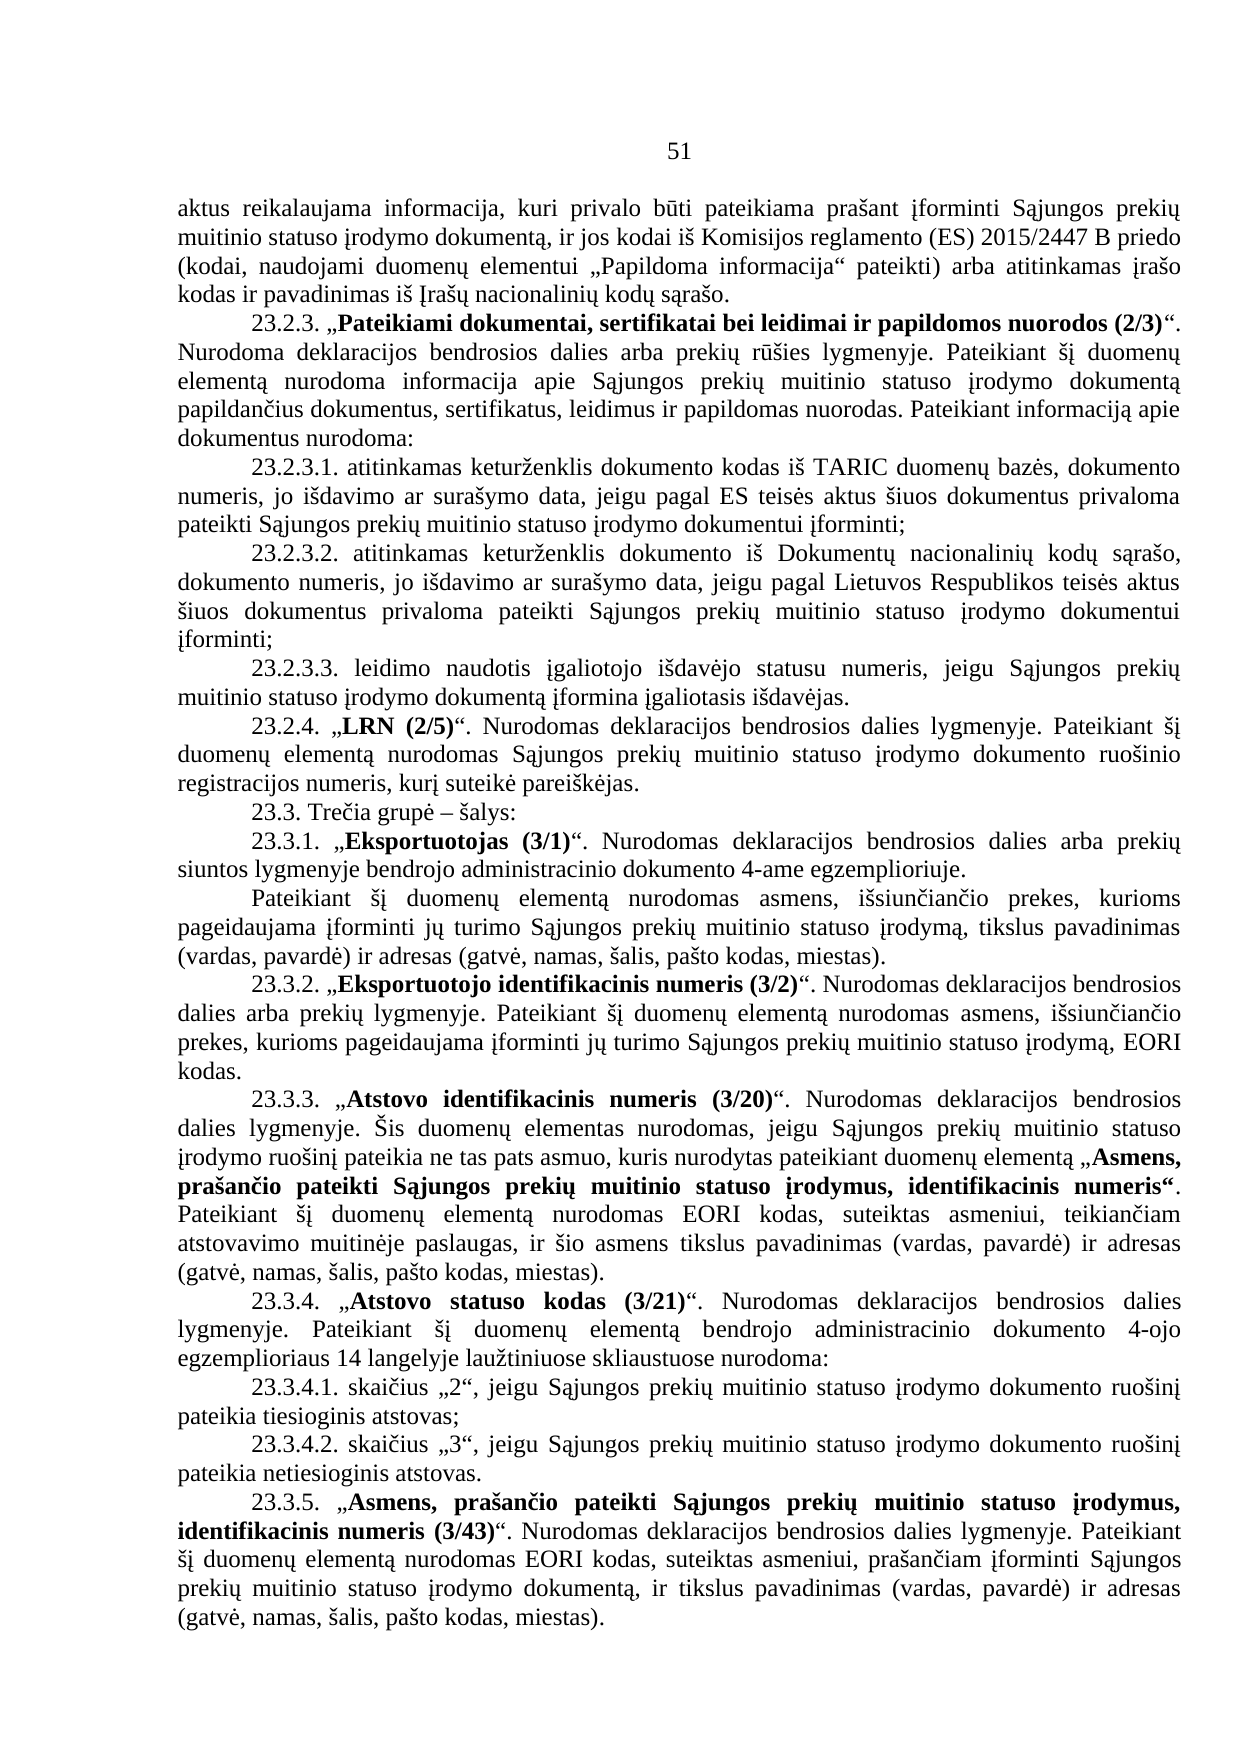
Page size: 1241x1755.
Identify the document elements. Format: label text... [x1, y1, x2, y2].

text 23.3.2. „Eksportuotojo identifikacinis numeris (3/2)“. Nurodomas deklaracijos bendrosios dalies arba prekių lygmenyje. Pateikiant šį duomenų elementą nurodomas asmens, išsiunčiančio prekes, kurioms pageidaujama įforminti jų turimo Sąjungos prekių muitinio statuso įrodymą, EORI kodas. [177, 969, 1181, 1084]
text 23.3.4. „Atstovo statuso kodas (3/21)“. Nurodomas deklaracijos bendrosios dalies lygmenyje. Pateikiant šį duomenų elementą bendrojo administracinio dokumento 4-ojo egzemplioriaus 14 langelyje laužtiniuose skliaustuose nurodoma: [177, 1286, 1181, 1372]
text 23.3.1. „Eksportuotojas (3/1)“. Nurodomas deklaracijos bendrosios dalies arba prekių siuntos lygmenyje bendrojo administracinio dokumento 4-ame egzemplioriuje. [177, 826, 1181, 883]
text 23.3.4.2. skaičius „3“, jeigu Sąjungos prekių muitinio statuso įrodymo dokumento ruošinį pateikia netiesioginis atstovas. [177, 1429, 1181, 1487]
text 23.3.3. „Atstovo identifikacinis numeris (3/20)“. Nurodomas deklaracijos bendrosios dalies lygmenyje. Šis duomenų elementas nurodomas, jeigu Sąjungos prekių muitinio statuso įrodymo ruošinį pateikia ne tas pats asmuo, kuris nurodytas pateikiant duomenų elementą „Asmens, prašančio pateikti Sąjungos prekių muitinio statuso įrodymus, identifikacinis numeris“. Pateikiant šį duomenų elementą nurodomas EORI kodas, suteiktas asmeniui, teikiančiam atstovavimo muitinėje paslaugas, ir šio asmens tikslus pavadinimas (vardas, pavardė) ir adresas (gatvė, namas, šalis, pašto kodas, miestas). [177, 1084, 1181, 1286]
text 23.2.3.1. atitinkamas keturženklis dokumento kodas iš TARIC duomenų bazės, dokumento numeris, jo išdavimo ar surašymo data, jeigu pagal ES teisės aktus šiuos dokumentus privaloma pateikti Sąjungos prekių muitinio statuso įrodymo dokumentui įforminti; [177, 452, 1181, 538]
text 23.3.5. „Asmens, prašančio pateikti Sąjungos prekių muitinio statuso įrodymus, identifikacinis numeris (3/43)“. Nurodomas deklaracijos bendrosios dalies lygmenyje. Pateikiant šį duomenų elementą nurodomas EORI kodas, suteiktas asmeniui, prašančiam įforminti Sąjungos prekių muitinio statuso įrodymo dokumentą, ir tikslus pavadinimas (vardas, pavardė) ir adresas (gatvė, namas, šalis, pašto kodas, miestas). [177, 1487, 1181, 1631]
text 23.3.4.1. skaičius „2“, jeigu Sąjungos prekių muitinio statuso įrodymo dokumento ruošinį pateikia tiesioginis atstovas; [177, 1372, 1181, 1429]
text 23.2.4. „LRN (2/5)“. Nurodomas deklaracijos bendrosios dalies lygmenyje. Pateikiant šį duomenų elementą nurodomas Sąjungos prekių muitinio statuso įrodymo dokumento ruošinio registracijos numeris, kurį suteikė pareiškėjas. [177, 711, 1181, 797]
text 23.3. Trečia grupė – šalys: [177, 797, 1181, 826]
text Pateikiant šį duomenų elementą nurodomas asmens, išsiunčiančio prekes, kurioms pageidaujama įforminti jų turimo Sąjungos prekių muitinio statuso įrodymą, tikslus pavadinimas (vardas, pavardė) ir adresas (gatvė, namas, šalis, pašto kodas, miestas). [177, 883, 1181, 969]
text 23.2.3.2. atitinkamas keturženklis dokumento iš Dokumentų nacionalinių kodų sąrašo, dokumento numeris, jo išdavimo ar surašymo data, jeigu pagal Lietuvos Respublikos teisės aktus šiuos dokumentus privaloma pateikti Sąjungos prekių muitinio statuso įrodymo dokumentui įforminti; [177, 538, 1181, 653]
text aktus reikalaujama informacija, kuri privalo būti pateikiama prašant įforminti Sąjungos prekių muitinio statuso įrodymo dokumentą, ir jos kodai iš Komisijos reglamento (ES) 2015/2447 B priedo (kodai, naudojami duomenų elementui „Papildoma informacija“ pateikti) arba atitinkamas įrašo kodas ir pavadinimas iš Įrašų nacionalinių kodų sąrašo. [177, 193, 1181, 308]
text 23.2.3. „Pateikiami dokumentai, sertifikatai bei leidimai ir papildomos nuorodos (2/3)“. Nurodoma deklaracijos bendrosios dalies arba prekių rūšies lygmenyje. Pateikiant šį duomenų elementą nurodoma informacija apie Sąjungos prekių muitinio statuso įrodymo dokumentą papildančius dokumentus, sertifikatus, leidimus ir papildomas nuorodas. Pateikiant informaciją apie dokumentus nurodoma: [177, 308, 1181, 452]
text 23.2.3.3. leidimo naudotis įgaliotojo išdavėjo statusu numeris, jeigu Sąjungos prekių muitinio statuso įrodymo dokumentą įformina įgaliotasis išdavėjas. [177, 653, 1181, 711]
